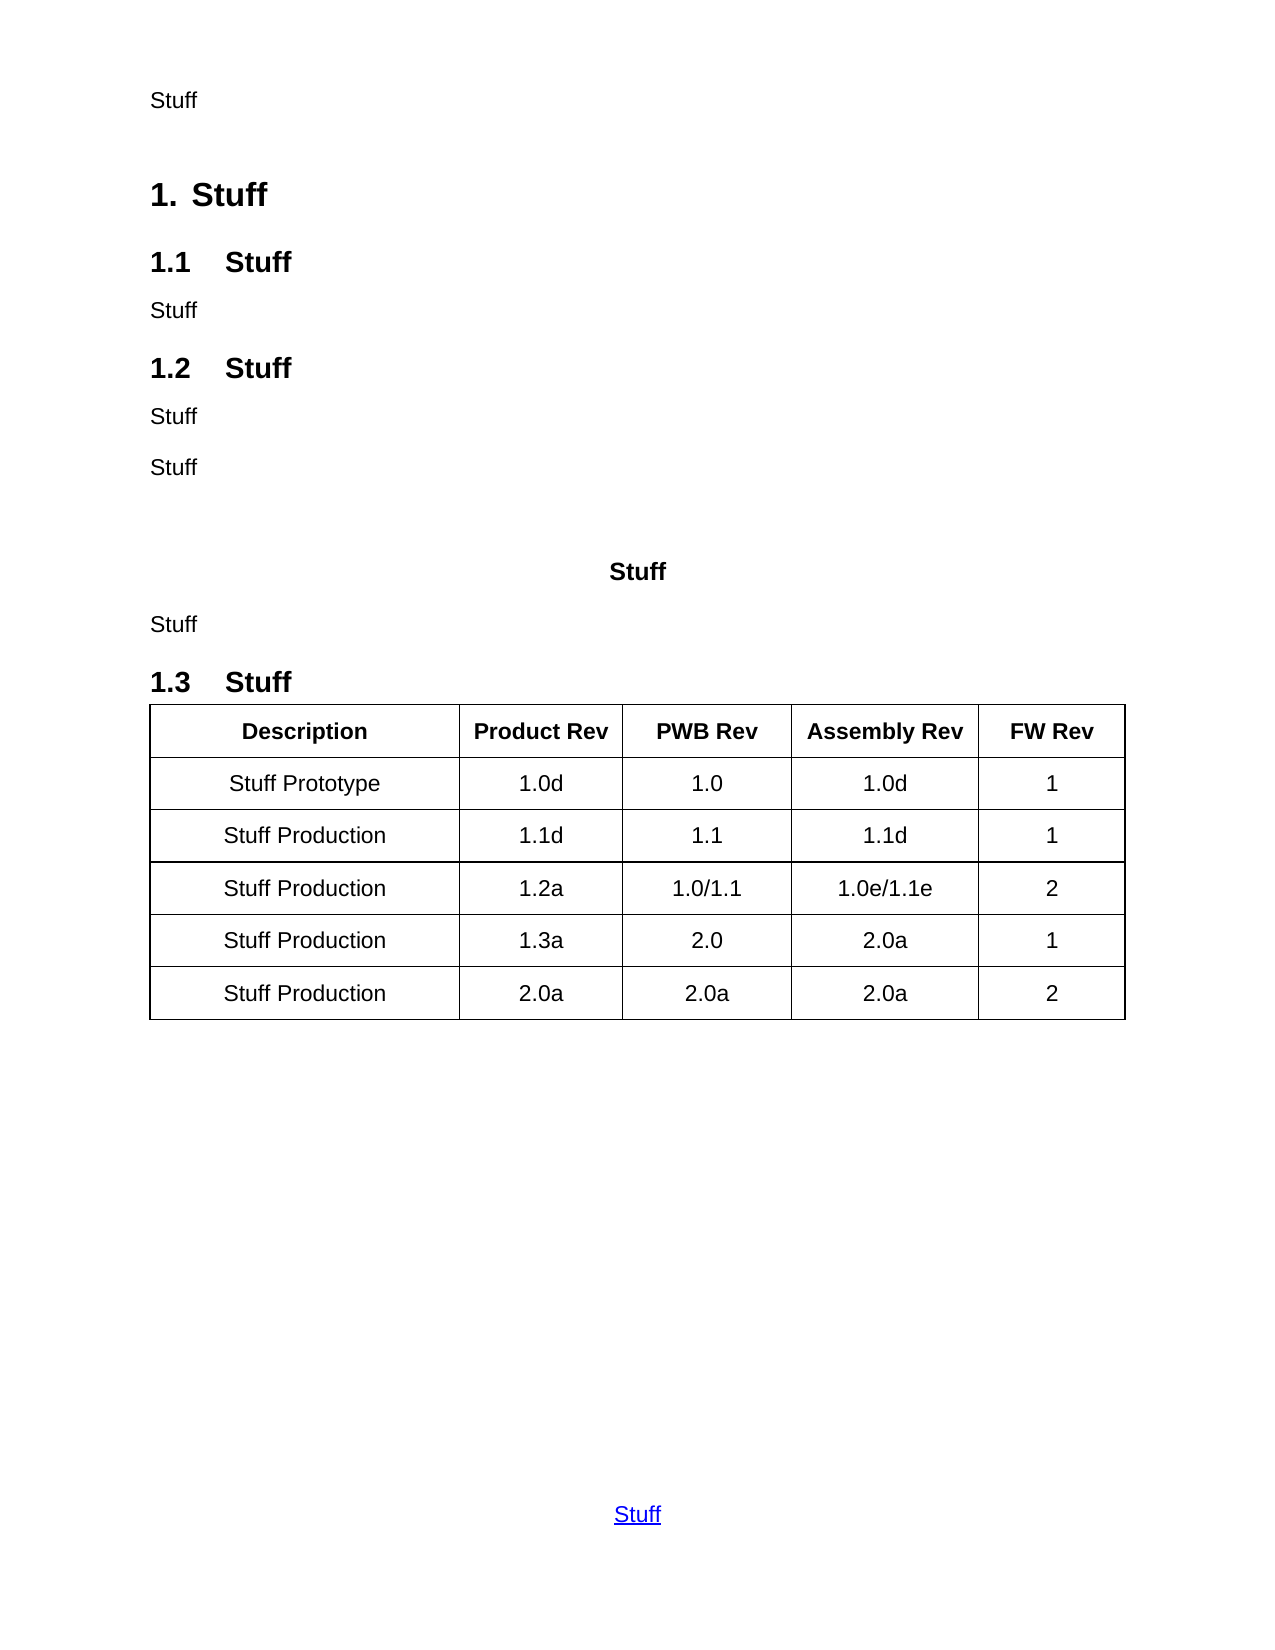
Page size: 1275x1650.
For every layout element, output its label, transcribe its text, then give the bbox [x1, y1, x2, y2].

text Stuff [150, 297, 1125, 323]
subtitle Stuff [150, 175, 1125, 213]
table_cell 1.0d [460, 758, 622, 809]
table_cell 2.0a [623, 967, 791, 1018]
text Stuff [150, 403, 1125, 429]
table_header Assembly Rev [792, 705, 978, 757]
table_cell Stuff Production [151, 915, 459, 966]
table_cell 1.1d [792, 810, 978, 861]
subtitle Stuff [150, 664, 1125, 698]
table_cell 1.2a [460, 863, 622, 914]
table_header FW Rev [979, 705, 1124, 757]
table_cell Stuff Production [151, 967, 459, 1018]
text Stuff [150, 454, 1125, 481]
table_cell Stuff Production [151, 863, 459, 914]
table_cell Stuff Production [151, 810, 459, 861]
text Stuff [150, 611, 1125, 637]
table_cell 2.0a [792, 915, 978, 966]
table_cell 1.0/1.1 [623, 863, 791, 914]
table_cell 2.0a [792, 967, 978, 1018]
table_header Product Rev [460, 705, 622, 757]
table_cell 1.0e/1.1e [792, 863, 978, 914]
table_cell 1 [979, 758, 1124, 809]
table_cell 1 [979, 810, 1124, 861]
subtitle Stuff [150, 245, 1125, 278]
table_cell 1.0 [623, 758, 791, 809]
table_cell 1.3a [460, 915, 622, 966]
subtitle Stuff [150, 351, 1125, 384]
table_cell 2.0 [623, 915, 791, 966]
table_cell 2.0a [460, 967, 622, 1018]
table_cell 1.1 [623, 810, 791, 861]
table_cell 1.1d [460, 810, 622, 861]
table_cell 2 [979, 863, 1124, 914]
text Stuff [150, 557, 1125, 586]
table_cell Stuff Prototype [151, 758, 459, 809]
table_cell 2 [979, 967, 1124, 1018]
table_cell 1.0d [792, 758, 978, 809]
table_header Description [151, 705, 459, 757]
table_header PWB Rev [623, 705, 791, 757]
table_cell 1 [979, 915, 1124, 966]
